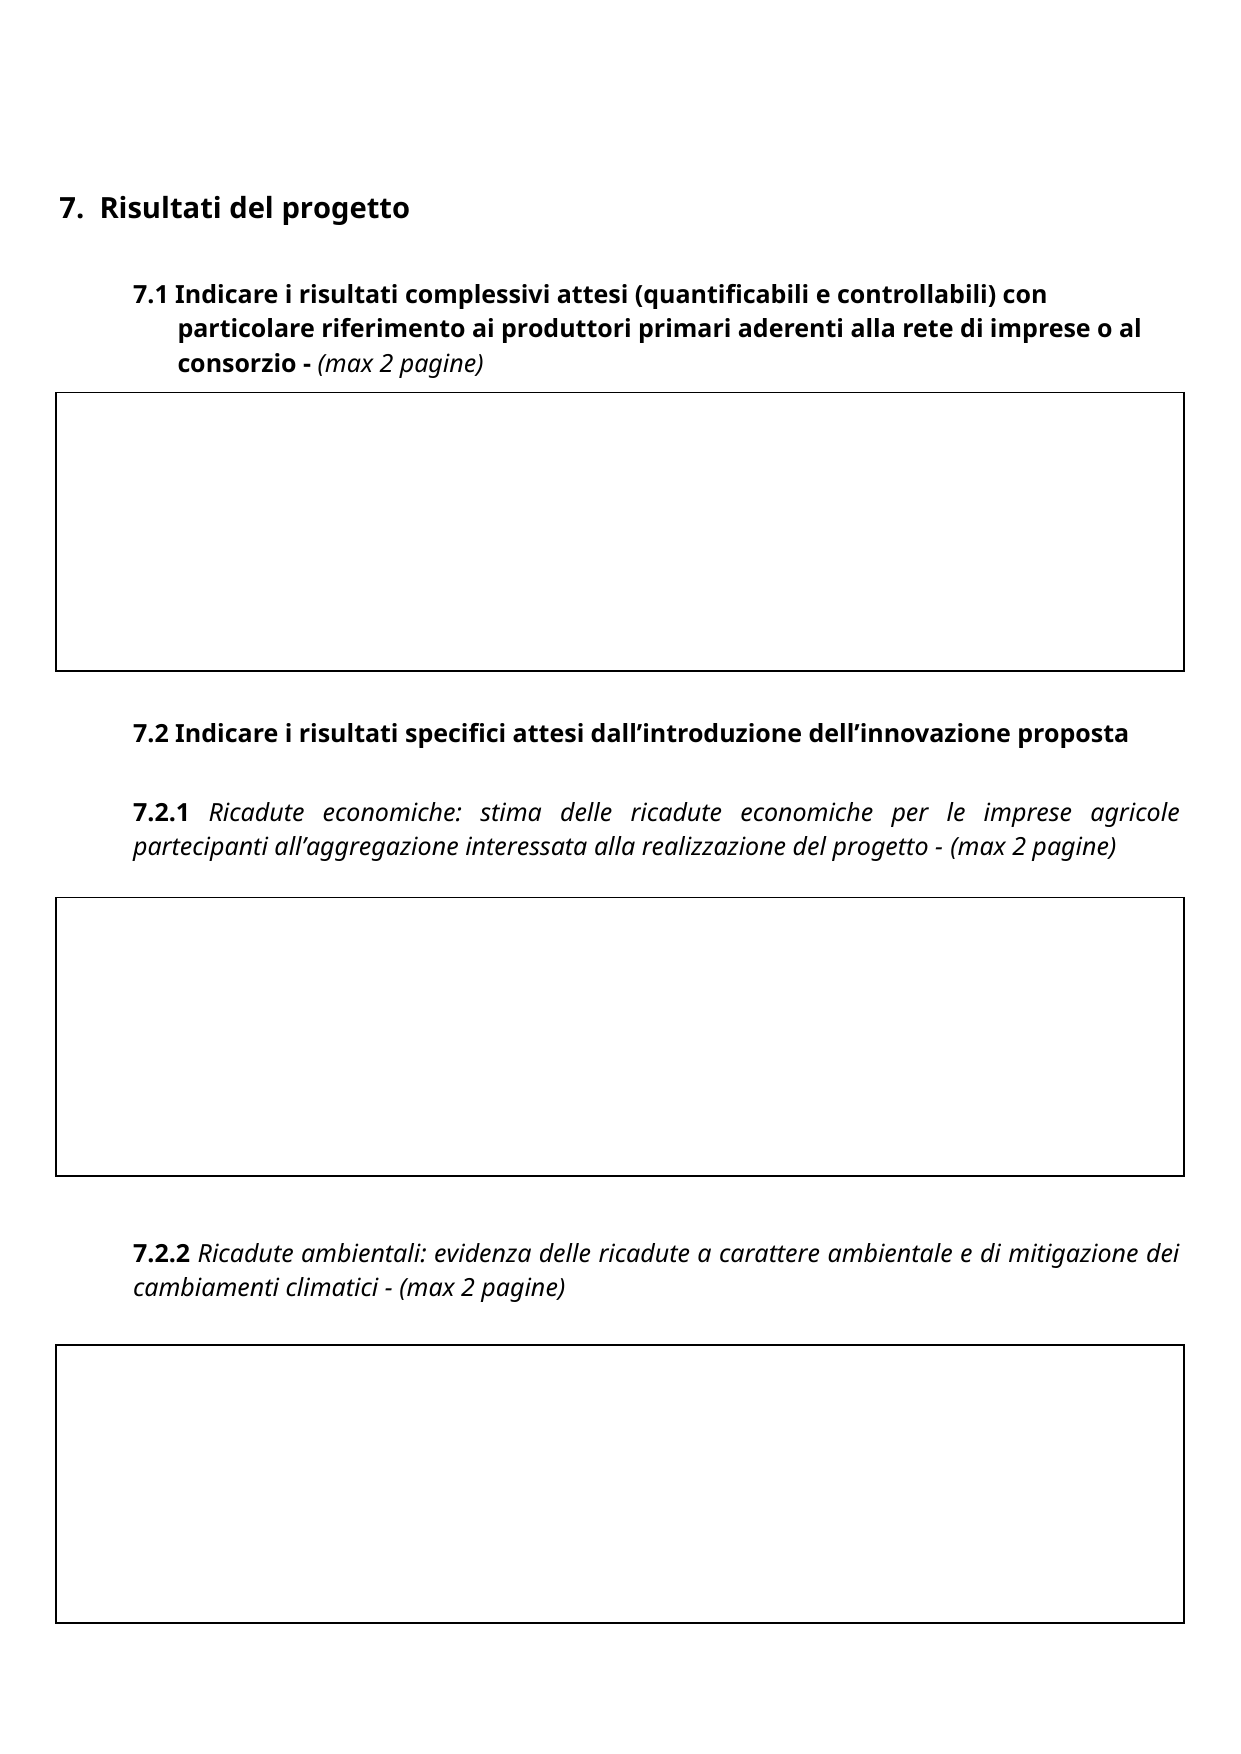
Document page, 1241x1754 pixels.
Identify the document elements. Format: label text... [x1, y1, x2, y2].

subtitle 7.2.2 Ricadute ambientali: evidenza delle ricadute a carattere ambientale e di mitigazione dei cambiamenti climatici - (max 2 pagine) [133, 1236, 1181, 1304]
subtitle 7.2 Indicare i risultati specifici attesi dall’introduzione dell’innovazione proposta [133, 716, 1181, 750]
text 7. Risultati del progetto [59, 187, 1181, 227]
subtitle 7.2.1 Ricadute economiche: stima delle ricadute economiche per le imprese agricole partecipanti all’aggregazione interessata alla realizzazione del progetto - (max 2 pagine) [133, 794, 1181, 863]
subtitle 7.1 Indicare i risultati complessivi attesi (quantificabili e controllabili) con particolare riferimento ai produttori primari aderenti alla rete di imprese o al consorzio - (max 2 pagine) [133, 277, 1181, 379]
